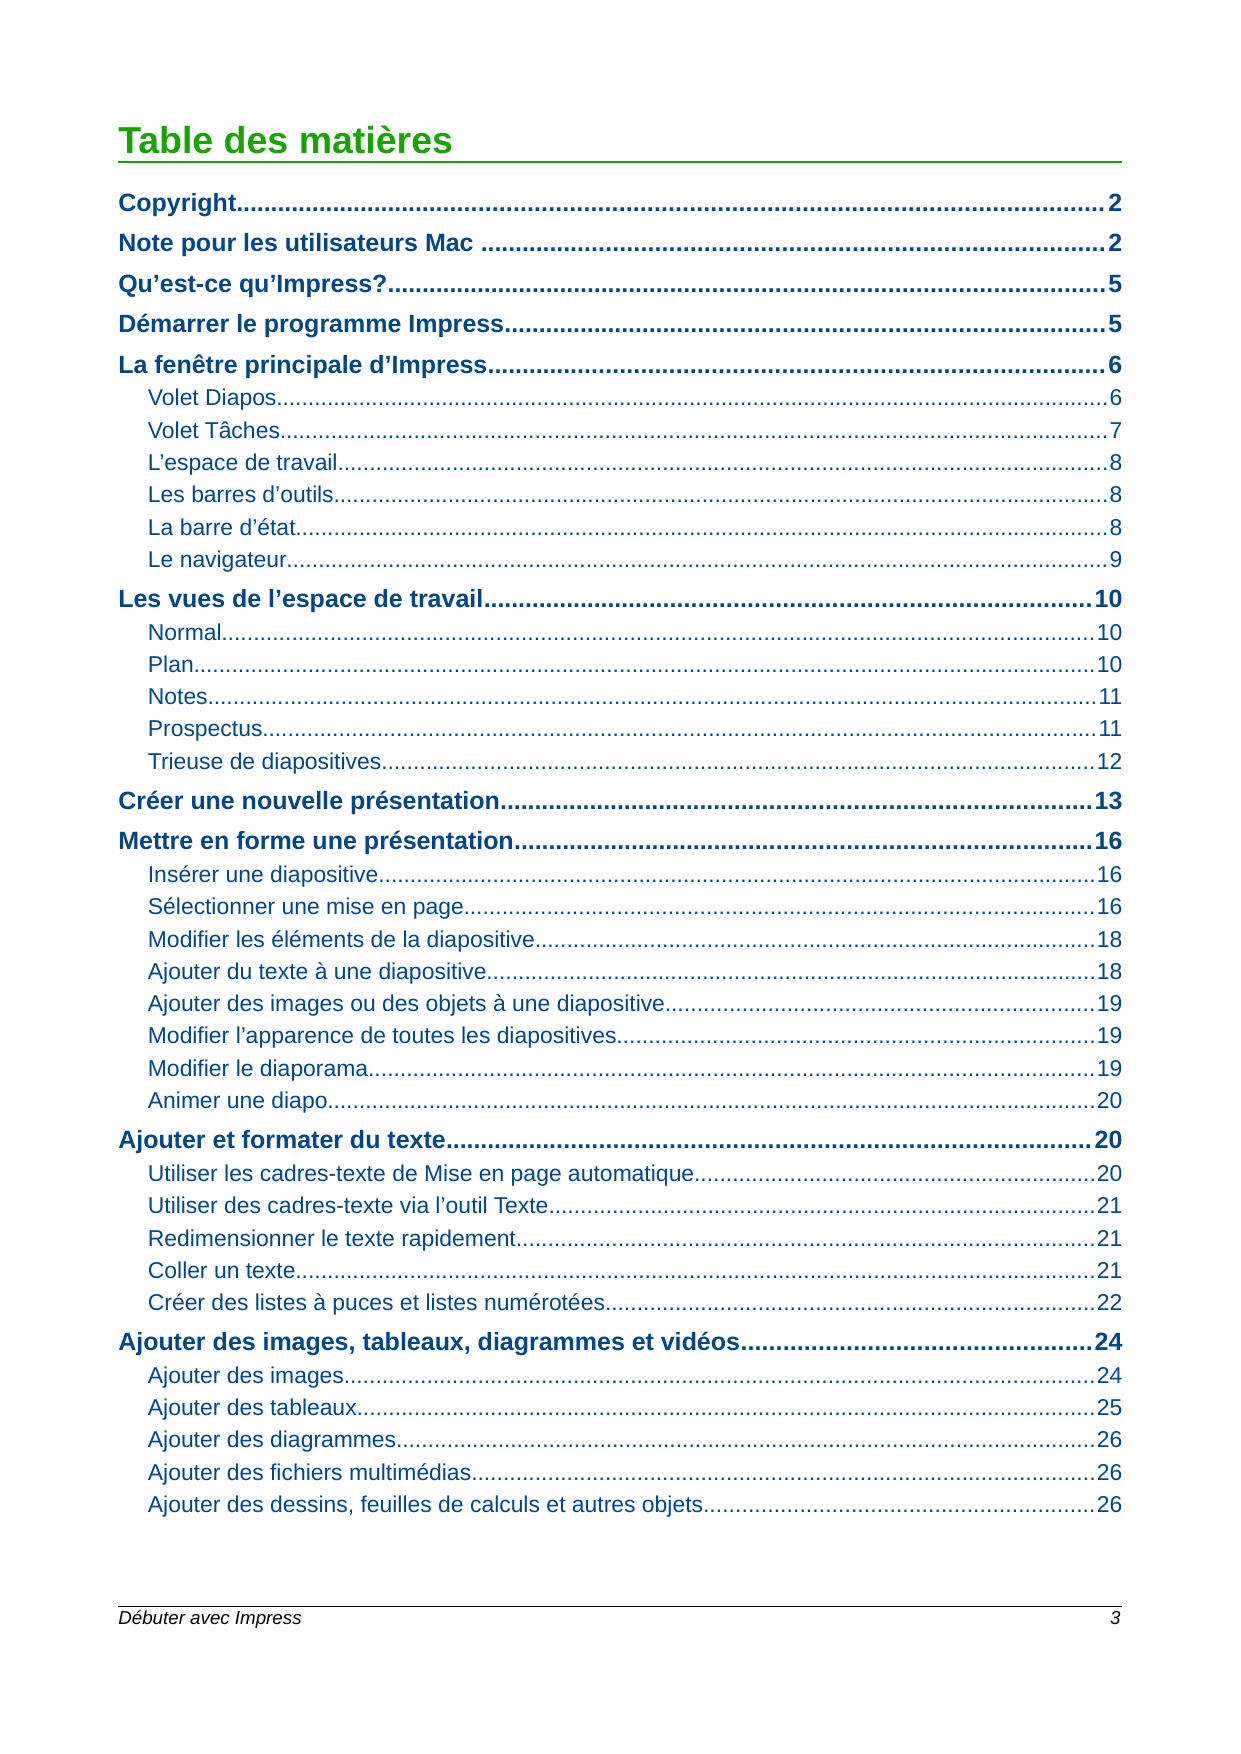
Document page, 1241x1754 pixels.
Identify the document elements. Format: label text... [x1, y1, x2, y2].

text Redimensionner le texte rapidement 21 [148, 1224, 1122, 1251]
text Sélectionner une mise en page 16 [148, 893, 1122, 920]
text Trieuse de diapositives 12 [148, 748, 1122, 774]
text Table des matières [118, 118, 1122, 161]
text Ajouter des dessins, feuilles de calculs et autres objets 26 [148, 1491, 1122, 1517]
text Volet Tâches 7 [148, 417, 1122, 443]
text Plan 10 [148, 651, 1122, 677]
text La fenêtre principale d’Impress 6 [118, 349, 1122, 378]
text Ajouter des images, tableaux, diagrammes et vidéos 24 [118, 1327, 1122, 1356]
text Modifier le diaporama 19 [148, 1055, 1122, 1081]
text Les barres d’outils 8 [148, 481, 1122, 507]
text Utiliser les cadres-texte de Mise en page automatique 20 [148, 1160, 1122, 1186]
text Ajouter des diagrammes 26 [148, 1426, 1122, 1453]
text Ajouter des images 24 [148, 1362, 1122, 1388]
text Note pour les utilisateurs Mac 2 [118, 228, 1122, 257]
text Ajouter du texte à une diapositive 18 [148, 958, 1122, 984]
text Créer des listes à puces et listes numérotées 22 [148, 1289, 1122, 1315]
text Notes 11 [148, 683, 1122, 709]
text Les vues de l’espace de travail 10 [118, 584, 1122, 613]
text Ajouter des images ou des objets à une diapositive 19 [148, 990, 1122, 1017]
text L’espace de travail 8 [148, 449, 1122, 475]
text Démarrer le programme Impress 5 [118, 309, 1122, 338]
text Coller un texte 21 [148, 1257, 1122, 1283]
text Modifier les éléments de la diapositive 18 [148, 926, 1122, 952]
text Prospectus 11 [148, 715, 1122, 742]
text Ajouter des tableaux 25 [148, 1394, 1122, 1421]
text Modifier l’apparence de toutes les diapositives 19 [148, 1022, 1122, 1049]
text Ajouter des fichiers multimédias 26 [148, 1459, 1122, 1485]
text La barre d’état 8 [148, 513, 1122, 540]
text Copyright 2 [118, 187, 1122, 216]
text Utiliser des cadres-texte via l’outil Texte 21 [148, 1192, 1122, 1218]
text Insérer une diapositive 16 [148, 861, 1122, 887]
text Le navigateur 9 [148, 546, 1122, 572]
text Mettre en forme une présentation 16 [118, 826, 1122, 855]
text Volet Diapos 6 [148, 384, 1122, 411]
text Qu’est-ce qu’Impress? 5 [118, 268, 1122, 297]
text Normal 10 [148, 618, 1122, 645]
text Ajouter et formater du texte 20 [118, 1125, 1122, 1154]
text Créer une nouvelle présentation 13 [118, 786, 1122, 814]
text Animer une diapo 20 [148, 1087, 1122, 1113]
